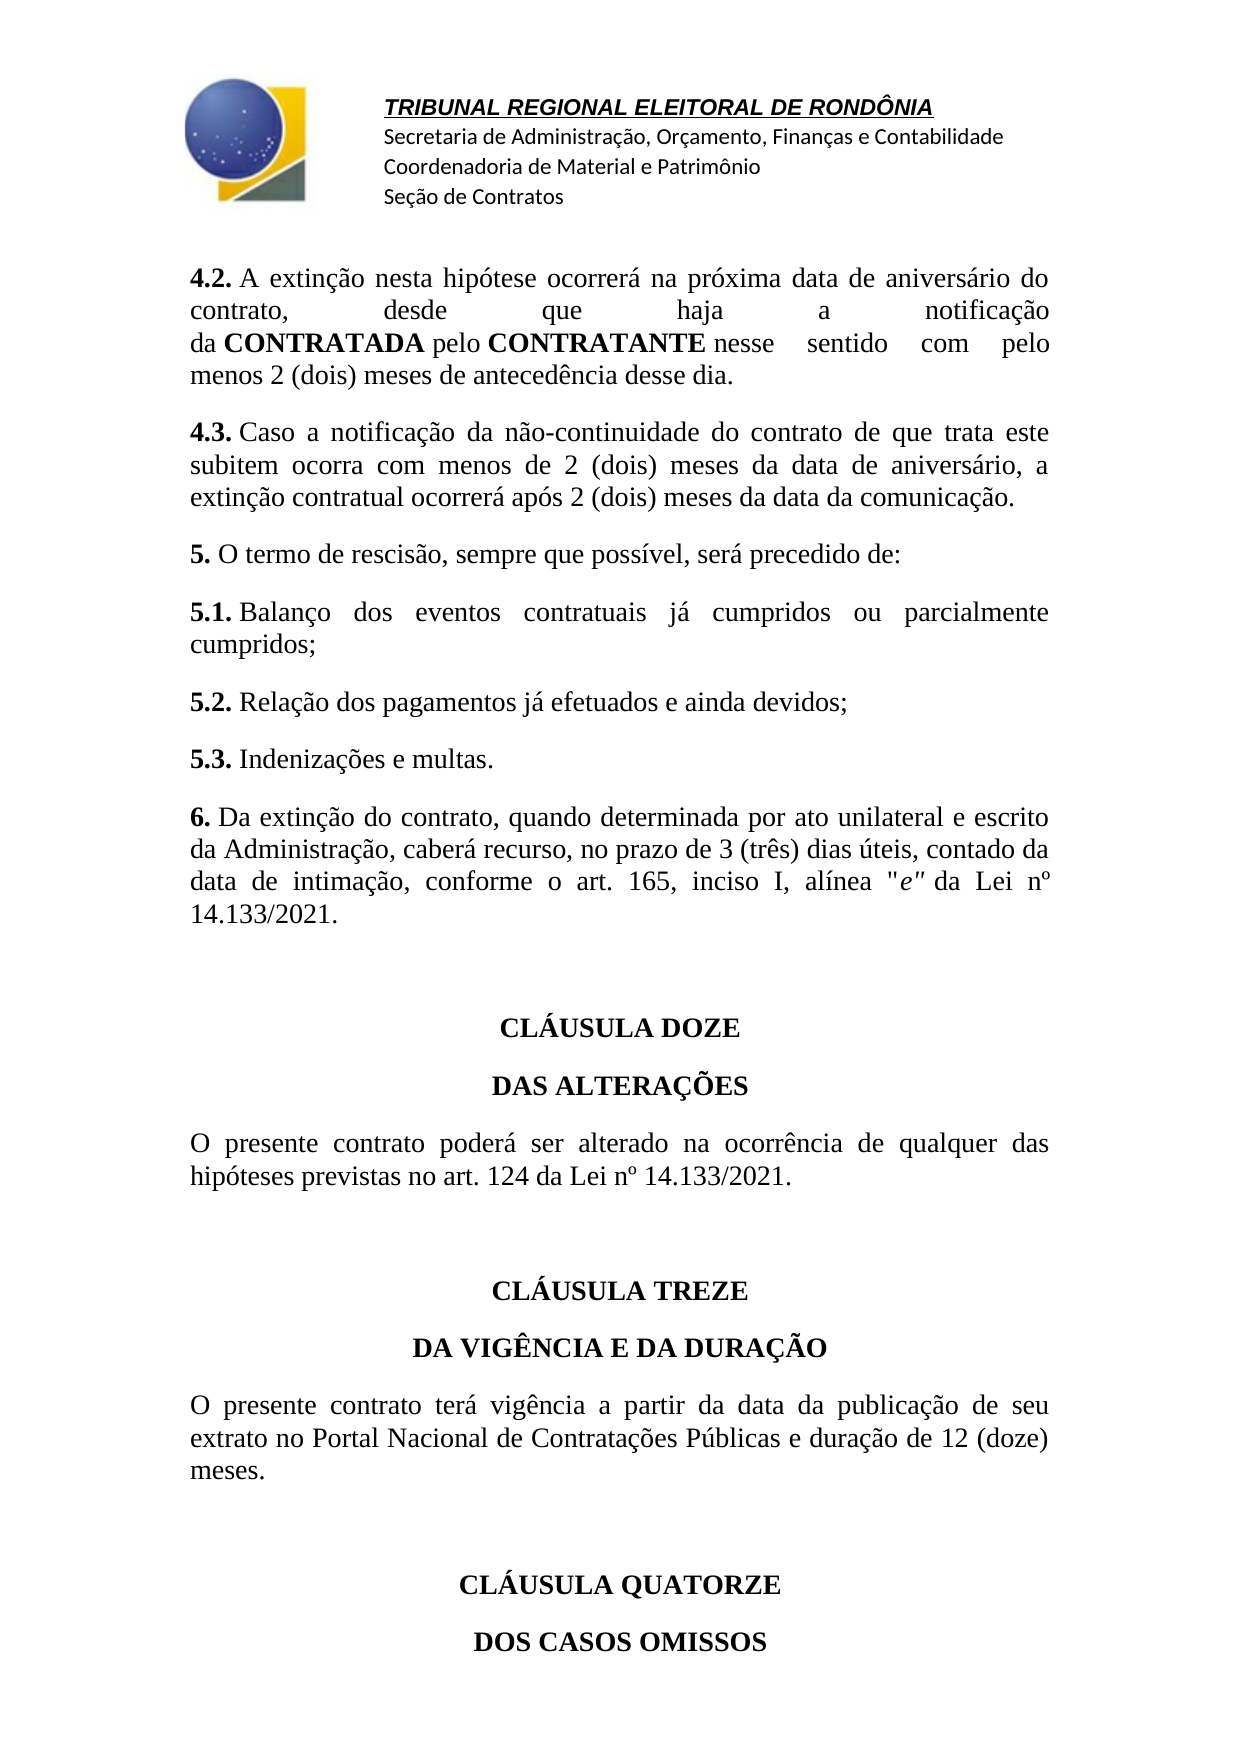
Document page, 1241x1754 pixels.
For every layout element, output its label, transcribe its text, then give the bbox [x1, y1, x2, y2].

text 6. Da extinção do contrato, quando determinada por ato unilateral e escrito da Administração, caberá recurso, no prazo de 3 (três) dias úteis, contado da data de intimação, conforme o art. 165, inciso I, alínea "e" da Lei nº 14.133/2021. [190, 799, 1051, 929]
text O presente contrato poderá ser alterado na ocorrência de qualquer das hipóteses previstas no art. 124 da Lei nº 14.133/2021. [190, 1126, 1051, 1191]
text 4.2. A extinção nesta hipótese ocorrerá na próxima data de aniversário do contrato, desde que haja a notificação da CONTRATADA pelo CONTRATANTE nesse sentido com pelo menos 2 (dois) meses de antecedência desse dia. [190, 261, 1051, 390]
text DAS ALTERAÇÕES [190, 1069, 1051, 1101]
text CLÁUSULA DOZE [190, 1012, 1051, 1044]
text 5.3. Indenizações e multas. [190, 742, 1051, 774]
text O presente contrato terá vigência a partir da data da publicação de seu extrato no Portal Nacional de Contratações Públicas e duração de 12 (doze) meses. [190, 1388, 1051, 1486]
text DOS CASOS OMISSOS [190, 1625, 1051, 1658]
text CLÁUSULA TREZE [190, 1273, 1051, 1306]
text 4.3. Caso a notificação da não-continuidade do contrato de que trata este subitem ocorra com menos de 2 (dois) meses da data de aniversário, a extinção contratual ocorrerá após 2 (dois) meses da data da comunicação. [190, 415, 1051, 513]
text CLÁUSULA QUATORZE [190, 1568, 1051, 1600]
text DA VIGÊNCIA E DA DURAÇÃO [190, 1331, 1051, 1363]
text 5. O termo de rescisão, sempre que possível, será precedido de: [190, 538, 1051, 570]
text 5.2. Relação dos pagamentos já efetuados e ainda devidos; [190, 685, 1051, 717]
text 5.1. Balanço dos eventos contratuais já cumpridos ou parcialmente cumpridos; [190, 595, 1051, 660]
